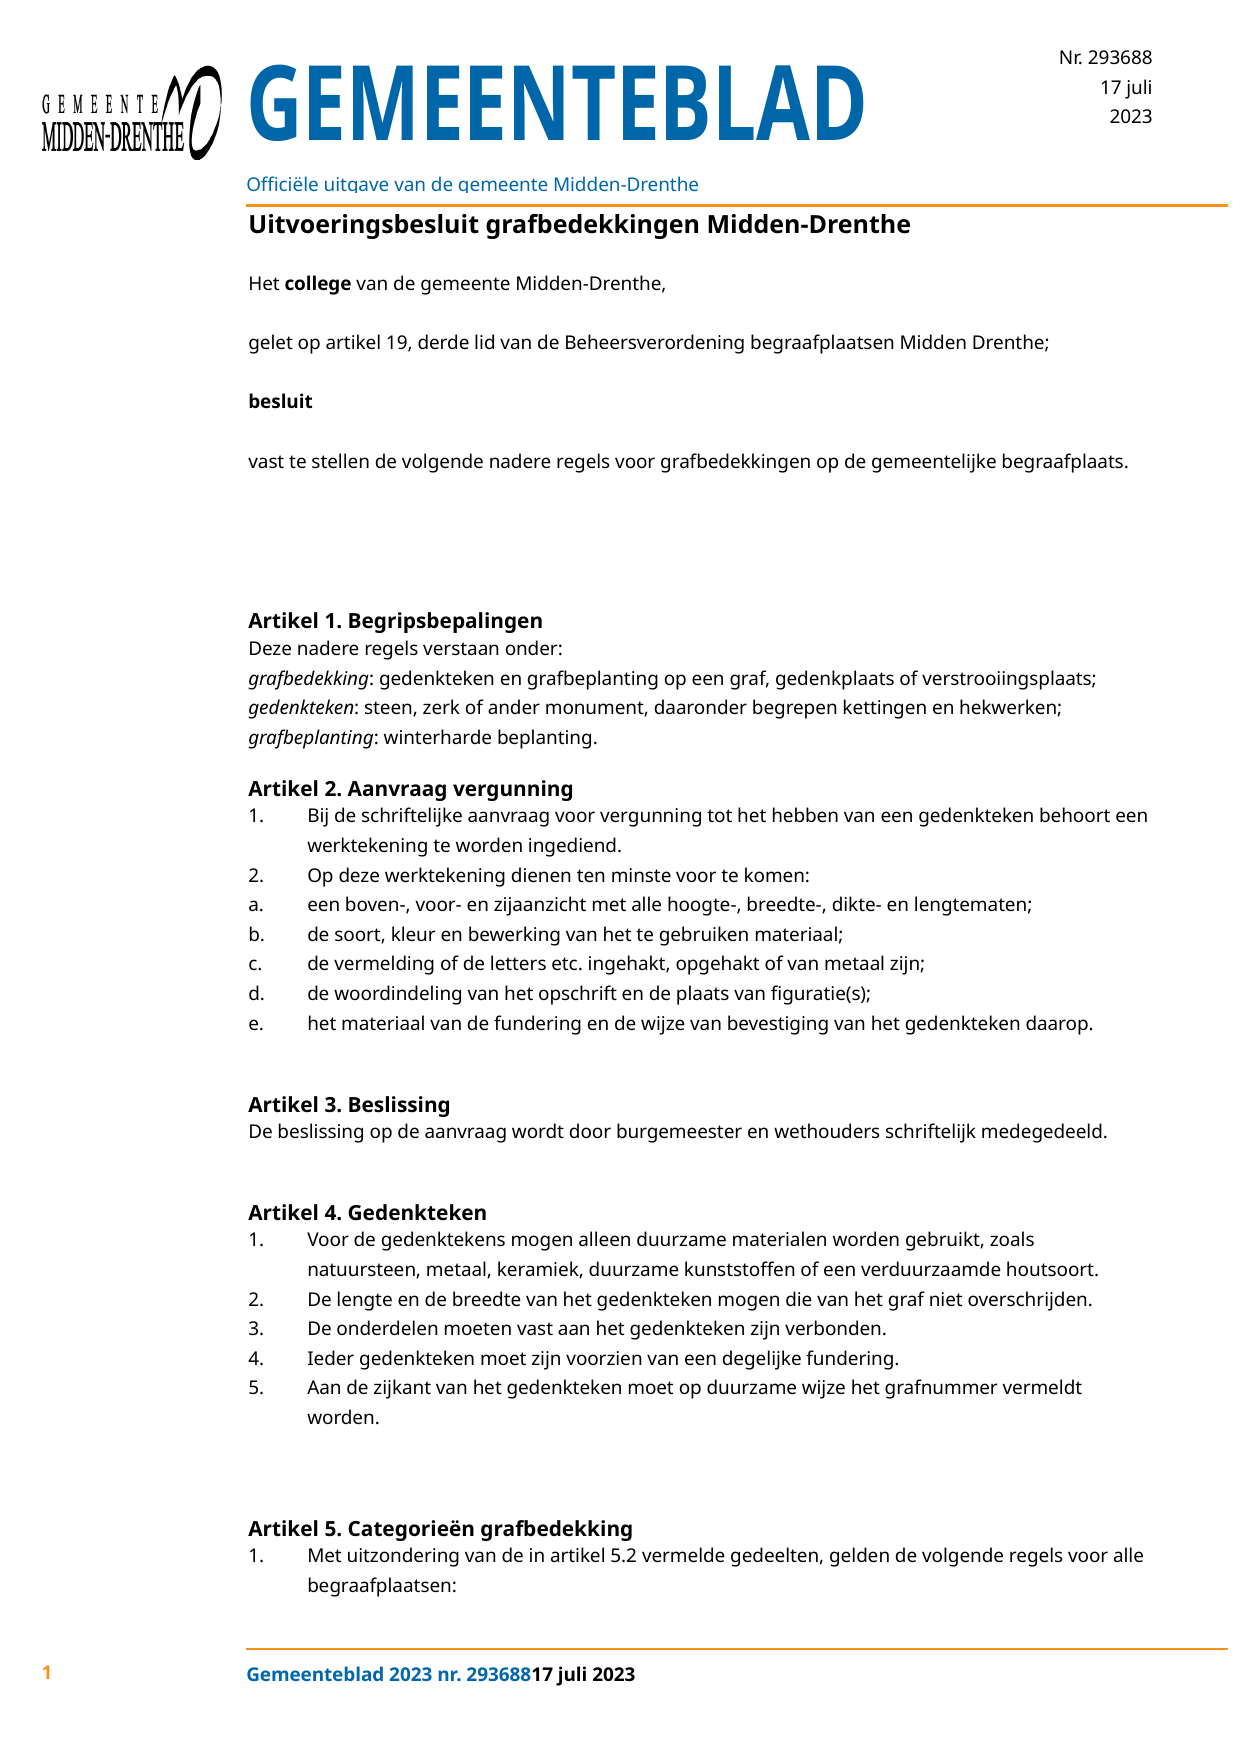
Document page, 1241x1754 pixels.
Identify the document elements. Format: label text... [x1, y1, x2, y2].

text gelet op artikel 19, derde lid van de Beheersverordening begraafplaatsen Midden Drenthe; [248, 329, 1152, 355]
text Artikel 2. Aanvraag vergunning [248, 774, 1152, 803]
list Bij de schriftelijke aanvraag voor vergunning tot het hebben van een gedenkteken behoort een werktekening te worden ingediend. [248, 803, 1152, 858]
list Ieder gedenkteken moet zijn voorzien van een degelijke fundering. [248, 1345, 1152, 1371]
text gedenkteken: steen, zerk of ander monument, daaronder begrepen kettingen en hekwerken; [248, 694, 1152, 720]
list Op deze werktekening dienen ten minste voor te komen: [248, 862, 1152, 888]
list Voor de gedenktekens mogen alleen duurzame materialen worden gebruikt, zoals natuursteen, metaal, keramiek, duurzame kunststoffen of een verduurzaamde houtsoort. [248, 1227, 1152, 1282]
text Artikel 1. Begripsbepalingen [248, 607, 1152, 635]
list De onderdelen moeten vast aan het gedenkteken zijn verbonden. [248, 1315, 1152, 1341]
list de woordindeling van het opschrift en de plaats van figuratie(s); [248, 980, 1152, 1006]
text Deze nadere regels verstaan onder: [248, 635, 1152, 661]
text grafbedekking: gedenkteken en grafbeplanting op een graf, gedenkplaats of verstrooiingsplaats; [248, 665, 1152, 690]
list een boven-, voor- en zijaanzicht met alle hoogte-, breedte-, dikte- en lengtematen; [248, 891, 1152, 917]
list De lengte en de breedte van het gedenkteken mogen die van het graf niet overschrijden. [248, 1286, 1152, 1312]
list Met uitzondering van de in artikel 5.2 vermelde gedeelten, gelden de volgende regels voor alle begraafplaatsen: [248, 1542, 1152, 1597]
list de vermelding of de letters etc. ingehakt, opgehakt of van metaal zijn; [248, 951, 1152, 976]
text Artikel 3. Beslissing [248, 1090, 1152, 1118]
text Het college van de gemeente Midden-Drenthe, [248, 270, 1152, 296]
picture [41, 47, 231, 172]
text Uitvoeringsbesluit grafbedekkingen Midden-Drenthe [248, 207, 1152, 241]
list het materiaal van de fundering en de wijze van bevestiging van het gedenkteken daarop. [248, 1010, 1152, 1036]
text De beslissing op de aanvraag wordt door burgemeester en wethouders schriftelijk medegedeeld. [248, 1118, 1152, 1144]
list de soort, kleur en bewerking van het te gebruiken materiaal; [248, 921, 1152, 947]
list Aan de zijkant van het gedenkteken moet op duurzame wijze het grafnummer vermeldt worden. [248, 1374, 1152, 1430]
text Artikel 5. Categorieën grafbedekking [248, 1514, 1152, 1542]
text Artikel 4. Gedenkteken [248, 1198, 1152, 1227]
text vast te stellen de volgende nadere regels voor grafbedekkingen op de gemeentelijke begraafplaats. [248, 448, 1152, 473]
text grafbeplanting: winterharde beplanting. [248, 724, 1152, 749]
text besluit [248, 389, 1152, 414]
